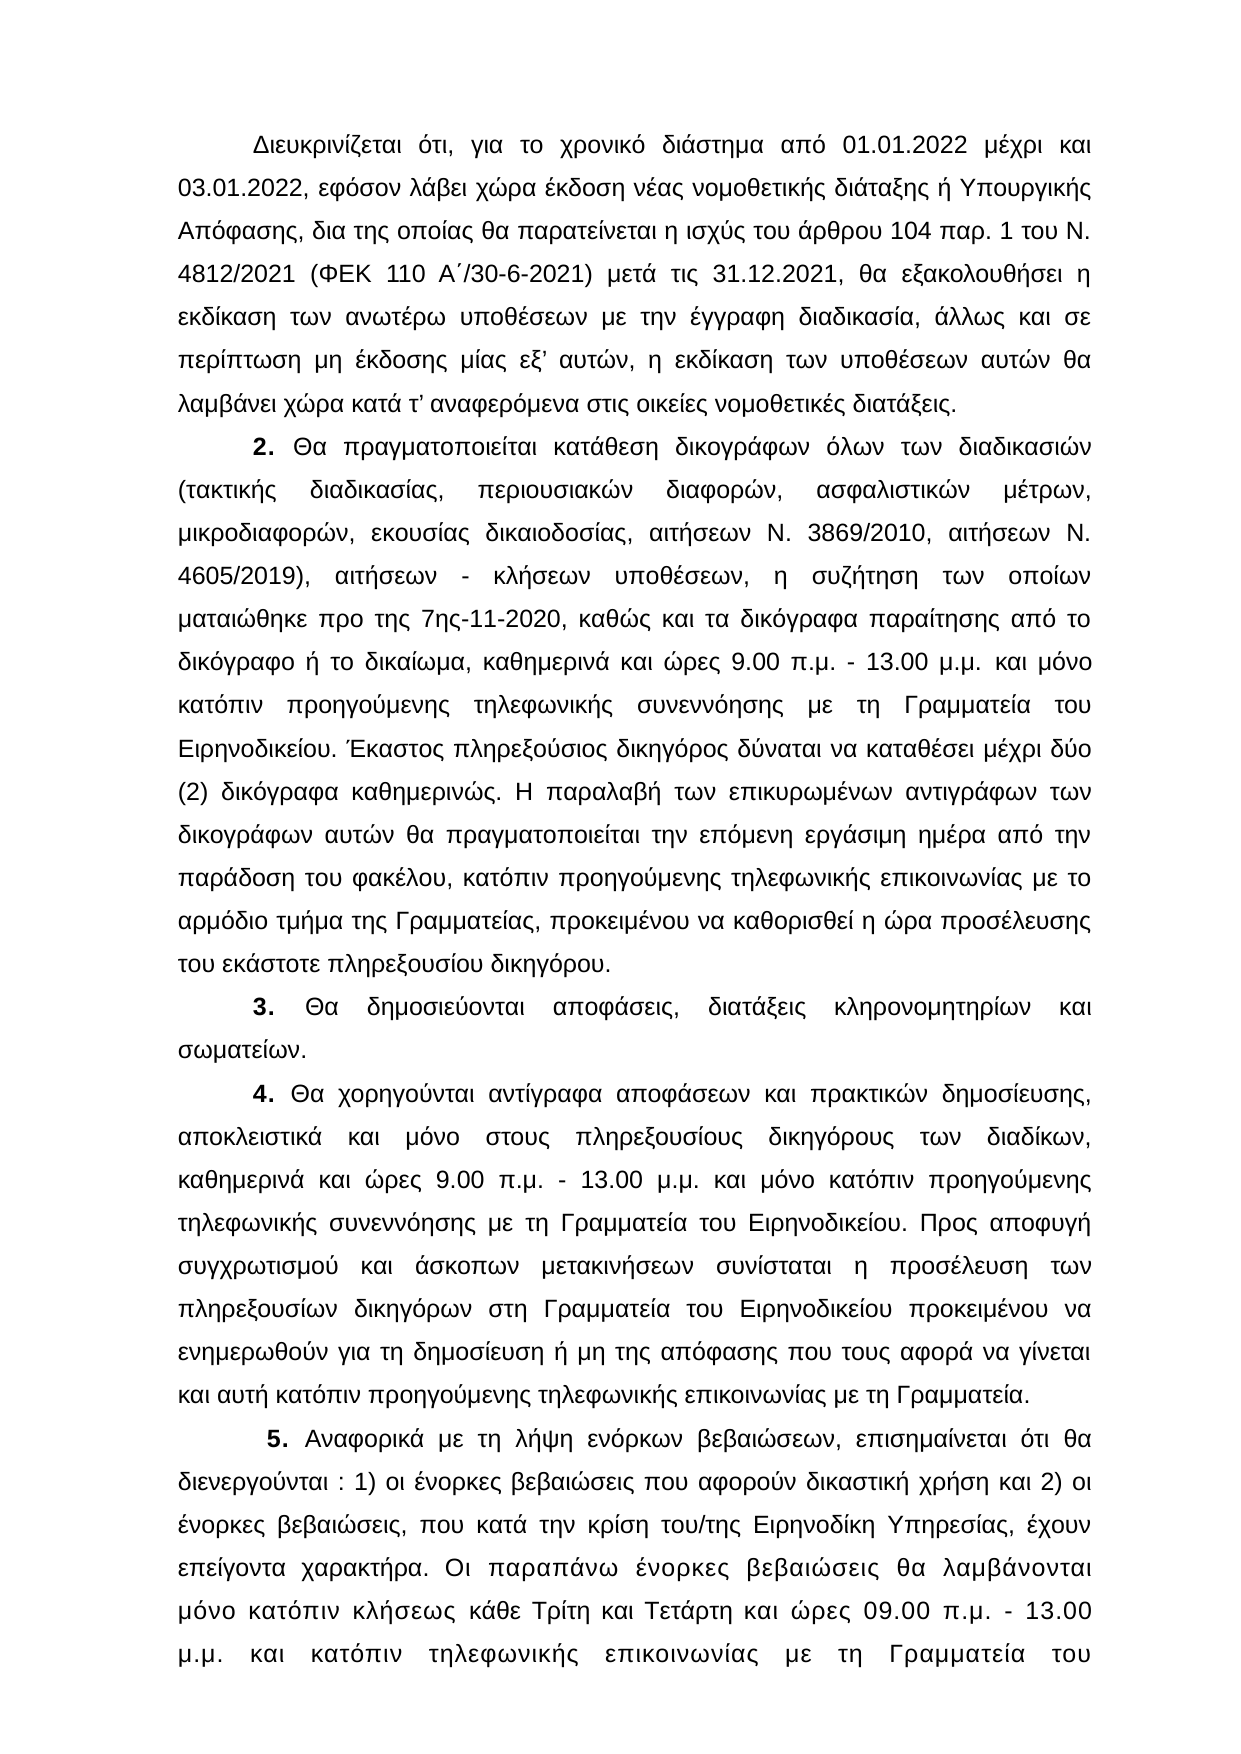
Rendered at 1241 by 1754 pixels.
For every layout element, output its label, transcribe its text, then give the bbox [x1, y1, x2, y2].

text 3. Θα δημοσιεύονται αποφάσεις, διατάξεις κληρονομητηρίων και σωματείων. [178, 992, 1092, 1064]
text 5. Αναφορικά με τη λήψη ενόρκων βεβαιώσεων, επισημαίνεται ότι θα διενεργούνται : 1) οι ένορκες βεβαιώσεις που αφορούν δικαστική χρήση και 2) οι ένορκες βεβαιώσεις, που κατά την κρίση του/της Ειρηνοδίκη Υπηρεσίας, έχουν επείγοντα χαρακτήρα. Οι παραπάνω ένορκες βεβαιώσεις θα λαμβάνονται μόνο κατόπιν κλήσεως κάθε Τρίτη και Τετάρτη και ώρες 09.00 π.μ. - 13.00 μ.μ. και κατόπιν τηλεφωνικής επικοινωνίας με τη Γραμματεία του [178, 1424, 1092, 1668]
text Διευκρινίζεται ότι, για το χρονικό διάστημα από 01.01.2022 μέχρι και 03.01.2022, εφόσον λάβει χώρα έκδοση νέας νομοθετικής διάταξης ή Υπουργικής Απόφασης, δια της οποίας θα παρατείνεται η ισχύς του άρθρου 104 παρ. 1 του Ν. 4812/2021 (ΦΕΚ 110 Α΄/30-6-2021) μετά τις 31.12.2021, θα εξακολουθήσει η εκδίκαση των ανωτέρω υποθέσεων με την έγγραφη διαδικασία, άλλως και σε περίπτωση μη έκδοσης μίας εξ’ αυτών, η εκδίκαση των υποθέσεων αυτών θα λαμβάνει χώρα κατά τ’ αναφερόμενα στις οικείες νομοθετικές διατάξεις. [178, 130, 1092, 417]
text 4. Θα χορηγούνται αντίγραφα αποφάσεων και πρακτικών δημοσίευσης, αποκλειστικά και μόνο στους πληρεξουσίους δικηγόρους των διαδίκων, καθημερινά και ώρες 9.00 π.μ. - 13.00 μ.μ. και μόνο κατόπιν προηγούμενης τηλεφωνικής συνεννόησης με τη Γραμματεία του Ειρηνοδικείου. Προς αποφυγή συγχρωτισμού και άσκοπων μετακινήσεων συνίσταται η προσέλευση των πληρεξουσίων δικηγόρων στη Γραμματεία του Ειρηνοδικείου προκειμένου να ενημερωθούν για τη δημοσίευση ή μη της απόφασης που τους αφορά να γίνεται και αυτή κατόπιν προηγούμενης τηλεφωνικής επικοινωνίας με τη Γραμματεία. [178, 1079, 1092, 1409]
text 2. Θα πραγματοποιείται κατάθεση δικογράφων όλων των διαδικασιών (τακτικής διαδικασίας, περιουσιακών διαφορών, ασφαλιστικών μέτρων, μικροδιαφορών, εκουσίας δικαιοδοσίας, αιτήσεων Ν. 3869/2010, αιτήσεων Ν. 4605/2019), αιτήσεων - κλήσεων υποθέσεων, η συζήτηση των οποίων ματαιώθηκε προ της 7ης-11-2020, καθώς και τα δικόγραφα παραίτησης από το δικόγραφο ή το δικαίωμα, καθημερινά και ώρες 9.00 π.μ. - 13.00 μ.μ. και μόνο κατόπιν προηγούμενης τηλεφωνικής συνεννόησης με τη Γραμματεία του Ειρηνοδικείου. Έκαστος πληρεξούσιος δικηγόρος δύναται να καταθέσει μέχρι δύο (2) δικόγραφα καθημερινώς. Η παραλαβή των επικυρωμένων αντιγράφων των δικογράφων αυτών θα πραγματοποιείται την επόμενη εργάσιμη ημέρα από την παράδοση του φακέλου, κατόπιν προηγούμενης τηλεφωνικής επικοινωνίας με το αρμόδιο τμήμα της Γραμματείας, προκειμένου να καθορισθεί η ώρα προσέλευσης του εκάστοτε πληρεξουσίου δικηγόρου. [178, 432, 1092, 978]
